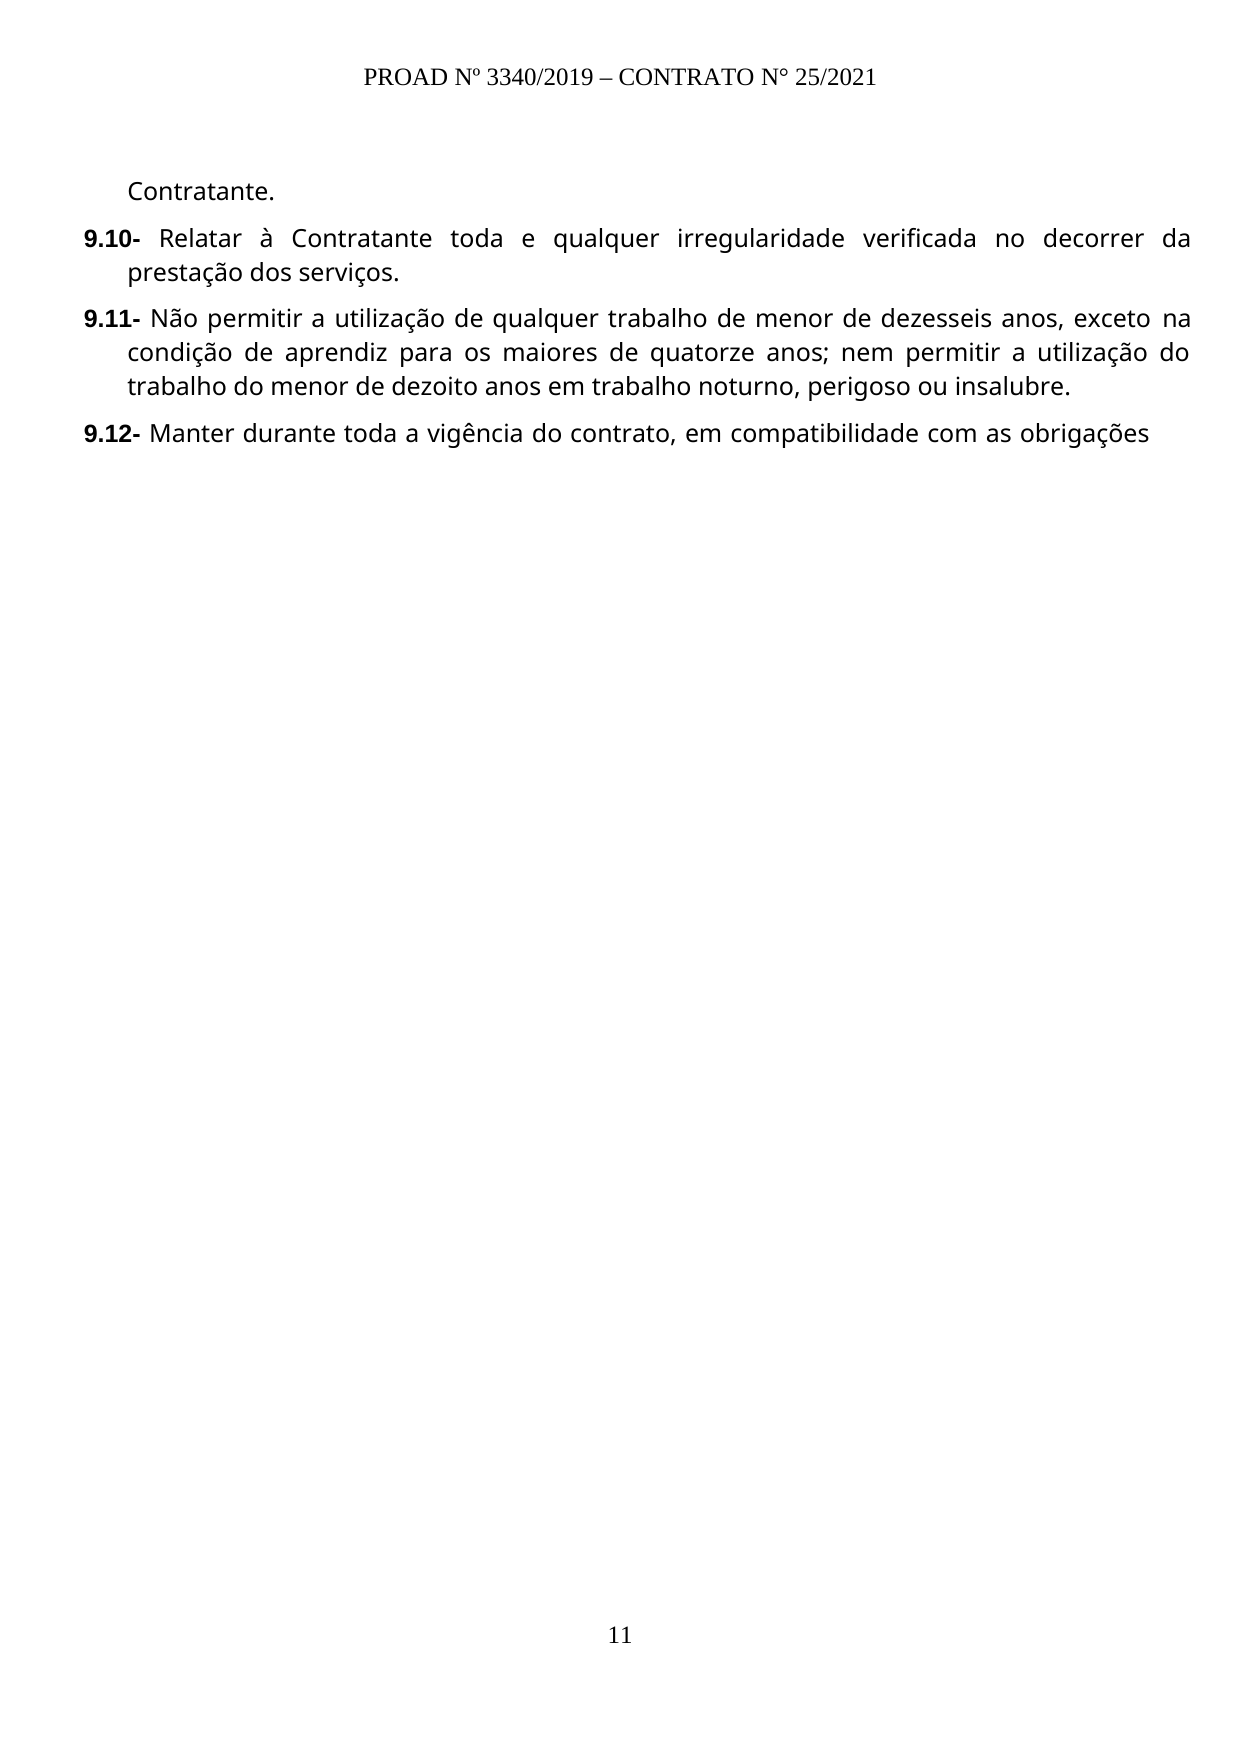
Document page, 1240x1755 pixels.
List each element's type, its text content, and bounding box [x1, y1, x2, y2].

list - Não permitir a utilização de qualquer trabalho de menor de dezesseis anos, exceto na condição de aprendiz para os maiores de quatorze anos; nem permitir a utilização do trabalho do menor de dezoito anos em trabalho noturno, perigoso ou insalubre. [112, 301, 1192, 403]
list - Manter durante toda a vigência do contrato, em compatibilidade com as obrigações [112, 416, 1192, 450]
list - Relatar à Contratante toda e qualquer irregularidade verificada no decorrer da prestação dos serviços. [112, 220, 1192, 288]
list - Instruir seus empregados quanto à necessidade de acatar as Normas Internas da Contratante. [112, 174, 1128, 208]
